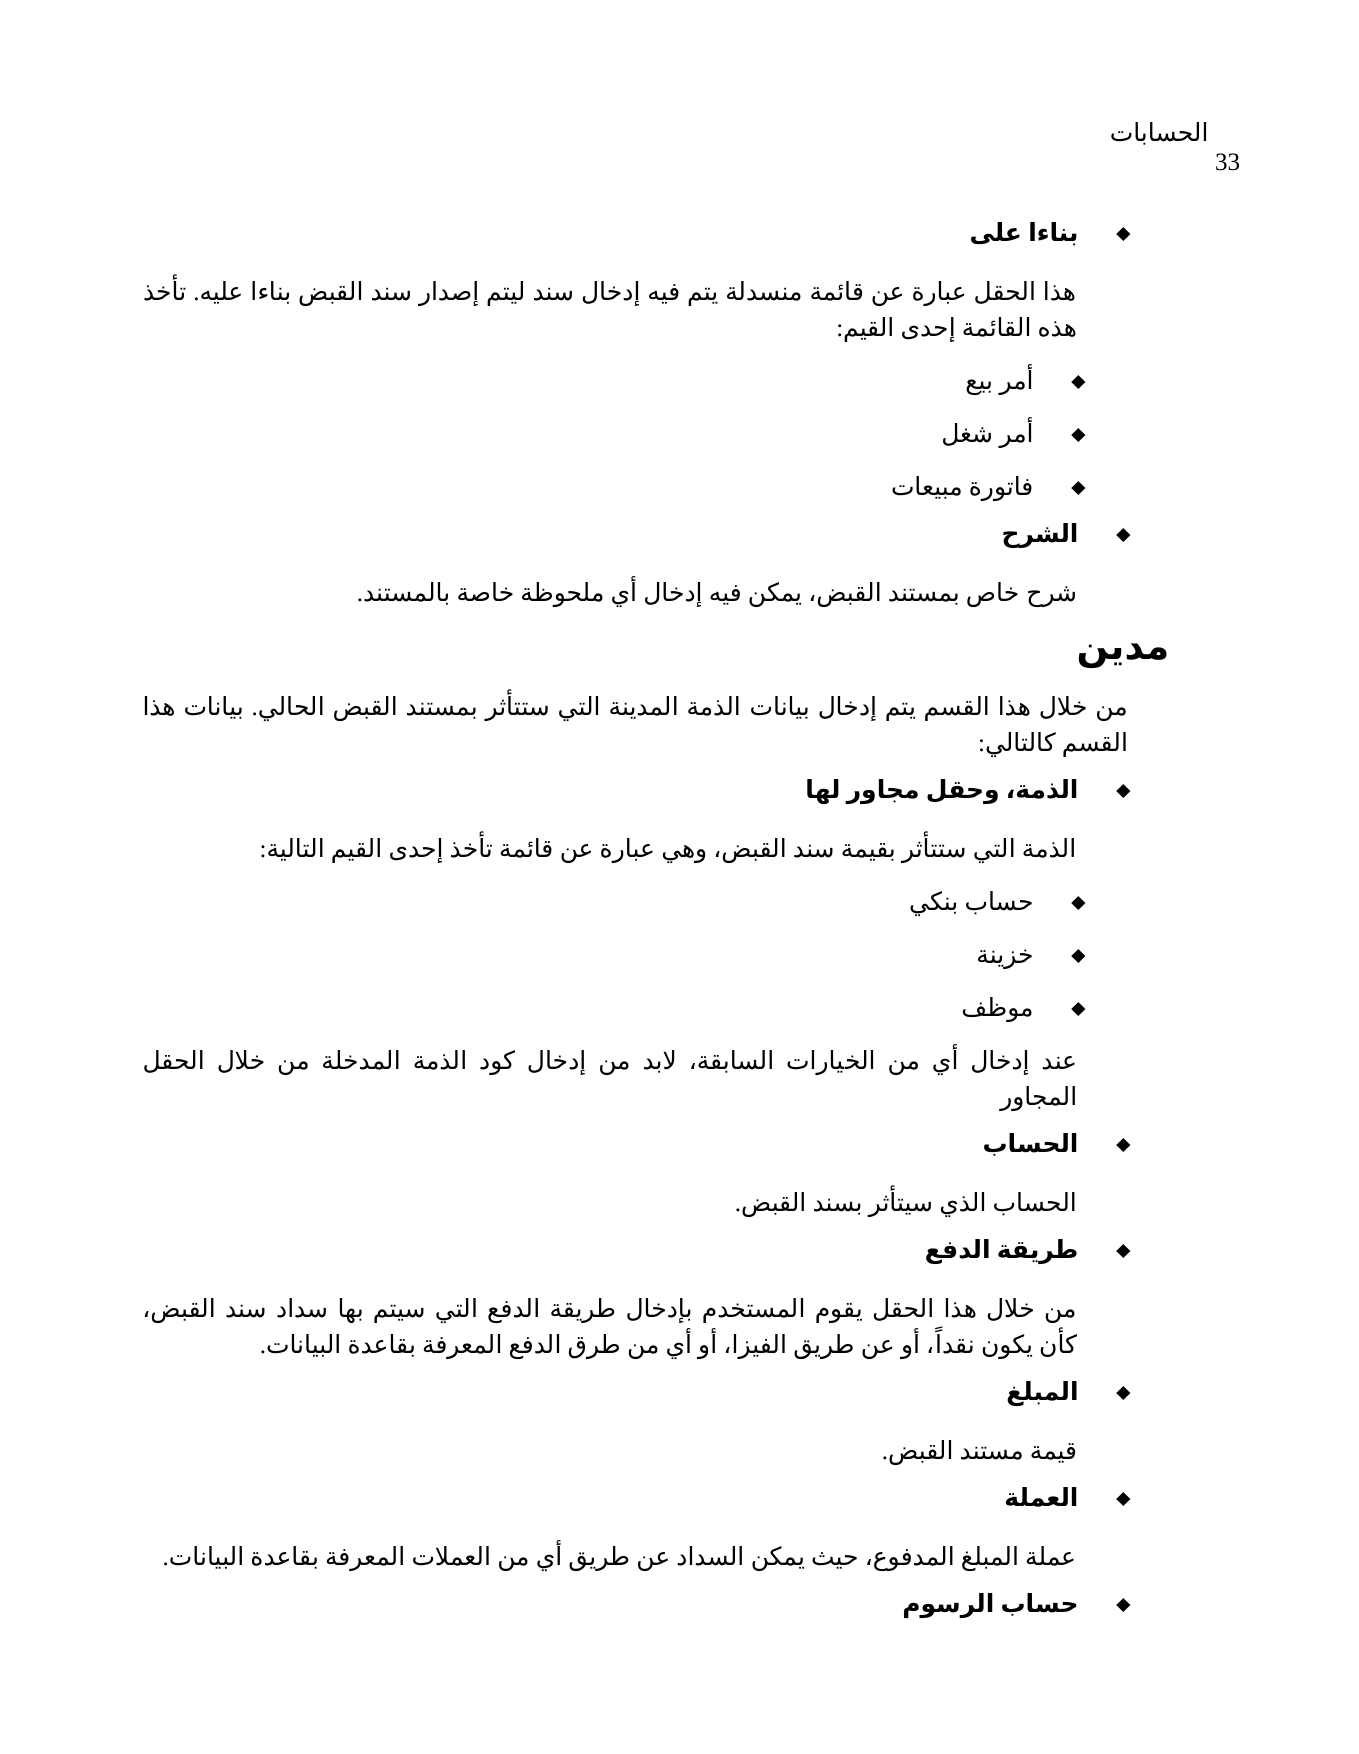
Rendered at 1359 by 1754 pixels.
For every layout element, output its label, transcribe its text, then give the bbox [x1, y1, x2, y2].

text عند إدخال أي من الخيارات السابقة، لابد من إدخال كود الذمة المدخلة من خلال الحقل المجاور [142, 1040, 1077, 1111]
list فاتورة مبيعات [118, 465, 1071, 501]
text عملة المبلغ المدفوع، حيث يمكن السداد عن طريق أي من العملات المعرفة بقاعدة البيانات. [142, 1536, 1077, 1571]
text الذمة التي ستتأثر بقيمة سند القبض، وهي عبارة عن قائمة تأخذ إحدى القيم التالية: [142, 827, 1077, 863]
list خزينة [118, 933, 1071, 969]
list موظف [118, 987, 1071, 1022]
list الحساب [177, 1122, 1116, 1158]
text شرح خاص بمستند القبض، يمكن فيه إدخال أي ملحوظة خاصة بالمستند. [142, 572, 1077, 607]
list المبلغ [177, 1370, 1116, 1406]
list العملة [177, 1477, 1116, 1512]
text من خلال هذا القسم يتم إدخال بيانات الذمة المدينة التي ستتأثر بمستند القبض الحالي. بيانات هذا القسم كالتالي: [142, 686, 1128, 756]
list حساب بنكي [118, 880, 1071, 916]
text من خلال هذا الحقل يقوم المستخدم بإدخال طريقة الدفع التي سيتم بها سداد سند القبض، كأن يكون نقداً، أو عن طريق الفيزا، أو أي من طرق الدفع المعرفة بقاعدة البيانات. [142, 1288, 1077, 1358]
text مدين [142, 625, 1169, 668]
text قيمة مستند القبض. [142, 1429, 1077, 1465]
text الحساب الذي سيتأثر بسند القبض. [142, 1181, 1077, 1217]
list أمر بيع [118, 359, 1071, 394]
list بناءا على [177, 212, 1116, 247]
list الشرح [177, 513, 1116, 548]
list طريقة الدفع [177, 1229, 1116, 1264]
list أمر شغل [118, 412, 1071, 448]
list الذمة، وحقل مجاور لها [177, 768, 1116, 804]
list حساب الرسوم [177, 1583, 1116, 1618]
text هذا الحقل عبارة عن قائمة منسدلة يتم فيه إدخال سند ليتم إصدار سند القبض بناءا عليه. تأخذ هذه القائمة إحدى القيم: [142, 271, 1077, 341]
